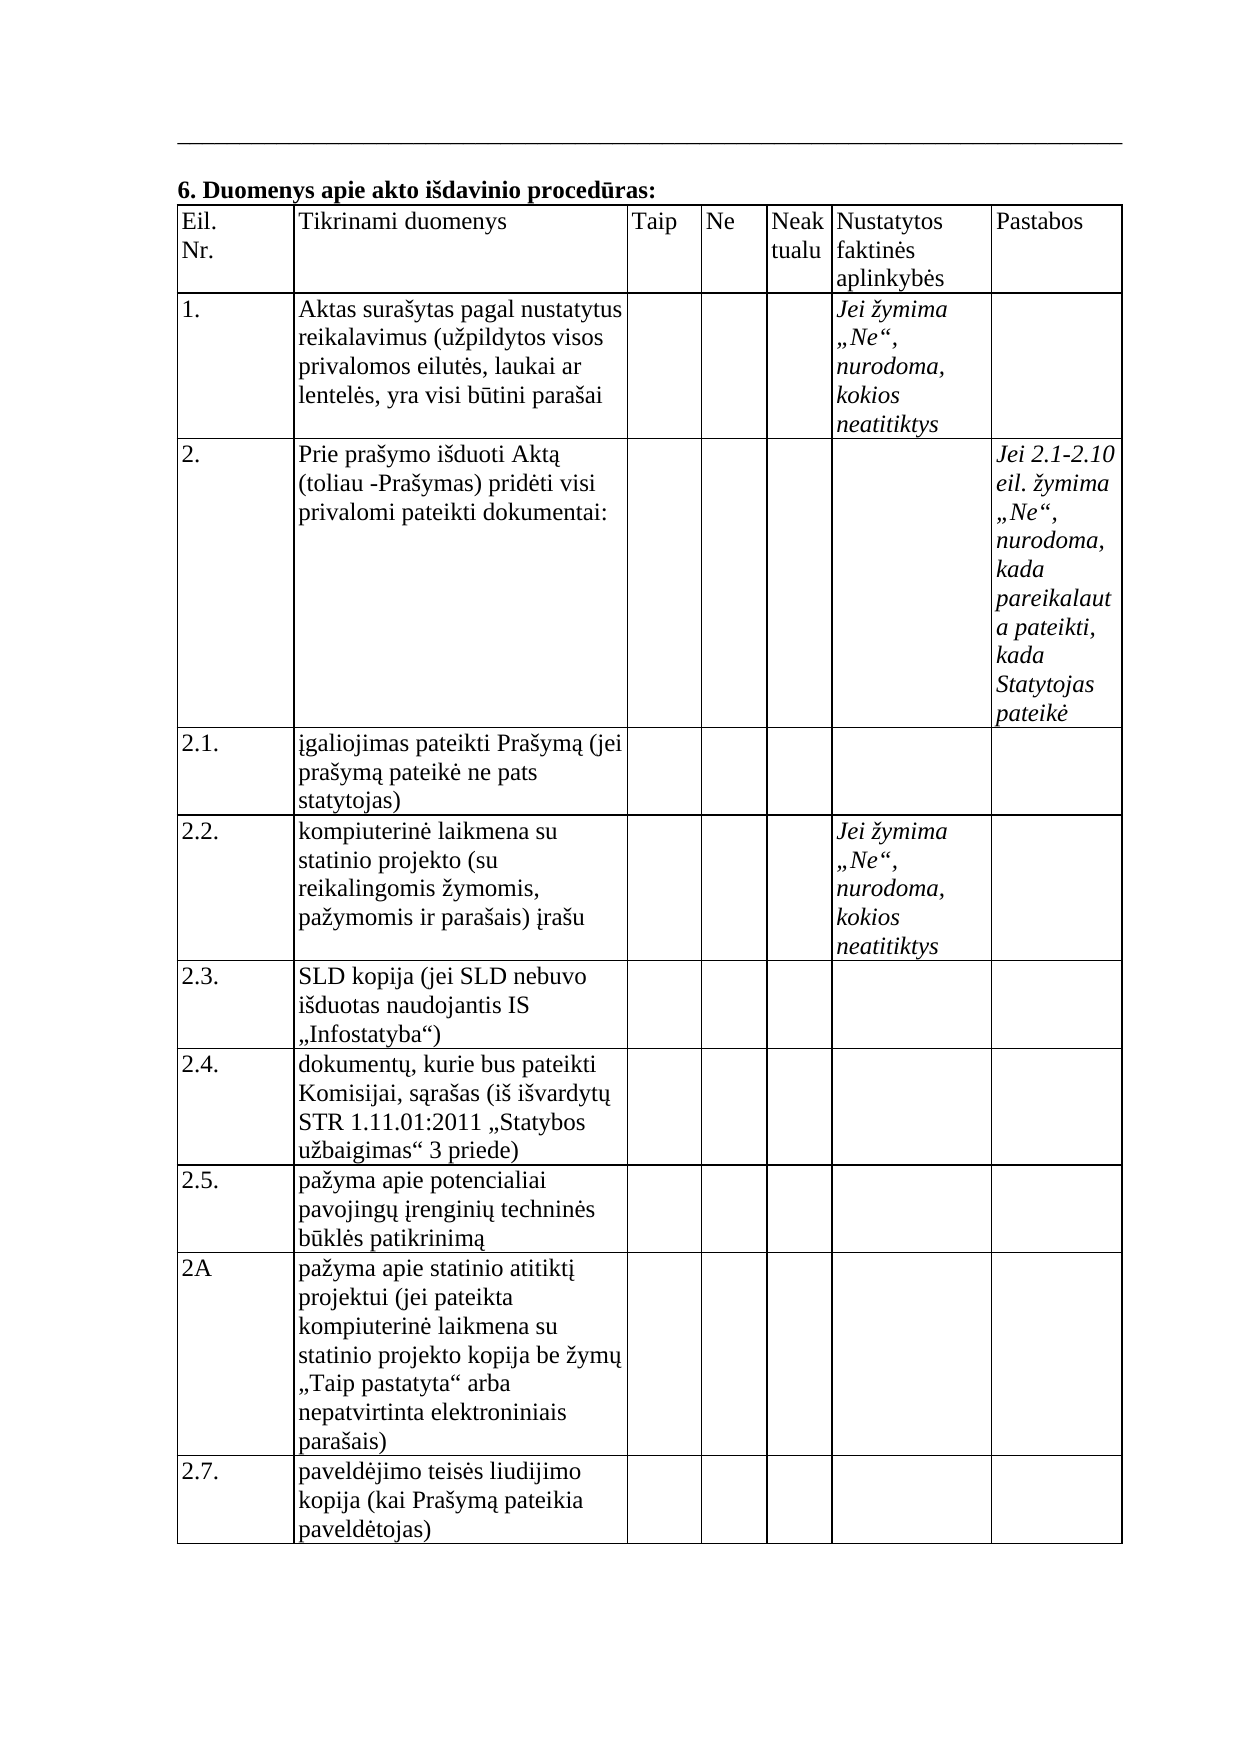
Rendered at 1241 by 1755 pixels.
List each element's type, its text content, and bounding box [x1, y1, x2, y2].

table_cell [628, 961, 701, 1047]
table_cell [628, 1049, 701, 1164]
table_cell [768, 728, 831, 814]
table_cell Prie prašymo išduoti Aktą (toliau -Prašymas) pridėti visi privalomi pateikti dokumentai: [295, 439, 627, 727]
table_cell 2.7. [178, 1456, 293, 1542]
table_cell [833, 1049, 991, 1164]
table_cell [768, 1166, 831, 1252]
table_cell [628, 1253, 701, 1455]
table_header Neaktualu [768, 206, 831, 292]
table_cell [833, 1166, 991, 1252]
table_cell [702, 961, 766, 1047]
table_cell [992, 294, 1121, 437]
table_cell [628, 816, 701, 960]
table_cell [628, 728, 701, 814]
table_cell kompiuterinė laikmena su statinio projekto (su reikalingomis žymomis, pažymomis ir parašais) įrašu [295, 816, 627, 960]
table_cell 1. [178, 294, 293, 437]
text _ [177, 118, 1122, 143]
table_cell pažyma apie statinio atitiktį projektui (jei pateikta kompiuterinė laikmena su statinio projekto kopija be žymų „Taip pastatyta“ arba nepatvirtinta elektroniniais parašais) [295, 1253, 627, 1455]
table_cell 2A [178, 1253, 293, 1455]
table_cell [628, 439, 701, 727]
table_cell [768, 961, 831, 1047]
table_cell [628, 1166, 701, 1252]
table_cell [992, 1049, 1121, 1164]
table_header Pastabos [992, 206, 1121, 292]
table_cell 2.5. [178, 1166, 293, 1252]
table_cell [992, 728, 1121, 814]
table_cell [768, 1253, 831, 1455]
table_cell 2. [178, 439, 293, 727]
table_cell [702, 1456, 766, 1542]
table_cell [768, 816, 831, 960]
table_header Tikrinami duomenys [295, 206, 627, 292]
table_cell įgaliojimas pateikti Prašymą (jei prašymą pateikė ne pats statytojas) [295, 728, 627, 814]
table_cell [702, 439, 766, 727]
table_cell [833, 1253, 991, 1455]
table_cell [702, 1049, 766, 1164]
table_cell [768, 1456, 831, 1542]
table_cell [768, 1049, 831, 1164]
table_cell 2.3. [178, 961, 293, 1047]
table_cell Aktas surašytas pagal nustatytus reikalavimus (užpildytos visos privalomos eilutės, laukai ar lentelės, yra visi būtini parašai [295, 294, 627, 437]
table_cell [992, 1253, 1121, 1455]
table_header Taip [628, 206, 701, 292]
table_cell Jei žymima „Ne“, nurodoma, kokios neatitiktys [833, 294, 991, 437]
table_cell 2.1. [178, 728, 293, 814]
table_cell [702, 294, 766, 437]
table_cell pažyma apie potencialiai pavojingų įrenginių techninės būklės patikrinimą [295, 1166, 627, 1252]
table_cell [992, 1166, 1121, 1252]
table_header Nustatytos faktinės aplinkybės [833, 206, 991, 292]
table_cell [628, 294, 701, 437]
table_cell [628, 1456, 701, 1542]
table_header Eil. Nr. [178, 206, 293, 292]
table_cell [768, 439, 831, 727]
table_cell paveldėjimo teisės liudijimo kopija (kai Prašymą pateikia paveldėtojas) [295, 1456, 627, 1542]
table_cell dokumentų, kurie bus pateikti Komisijai, sąrašas (iš išvardytų STR 1.11.01:2011 „Statybos užbaigimas“ 3 priede) [295, 1049, 627, 1164]
table_cell [992, 961, 1121, 1047]
table_cell [702, 1166, 766, 1252]
table_cell [992, 816, 1121, 960]
table_cell [833, 439, 991, 727]
table_cell [702, 816, 766, 960]
table_cell [833, 1456, 991, 1542]
table_cell [702, 728, 766, 814]
table_cell 2.4. [178, 1049, 293, 1164]
table_cell [833, 961, 991, 1047]
table_cell [833, 728, 991, 814]
text 6. Duomenys apie akto išdavinio procedūras: [177, 176, 1122, 204]
table_cell Jei žymima „Ne“, nurodoma, kokios neatitiktys [833, 816, 991, 960]
table_header Ne [702, 206, 766, 292]
table_cell [992, 1456, 1121, 1542]
table_cell 2.2. [178, 816, 293, 960]
table_cell [768, 294, 831, 437]
table_cell SLD kopija (jei SLD nebuvo išduotas naudojantis IS „Infostatyba“) [295, 961, 627, 1047]
table_cell [702, 1253, 766, 1455]
table_cell Jei 2.1-2.10 eil. žymima „Ne“, nurodoma, kada pareikalauta pateikti, kada Statytojas pateikė [992, 439, 1121, 727]
